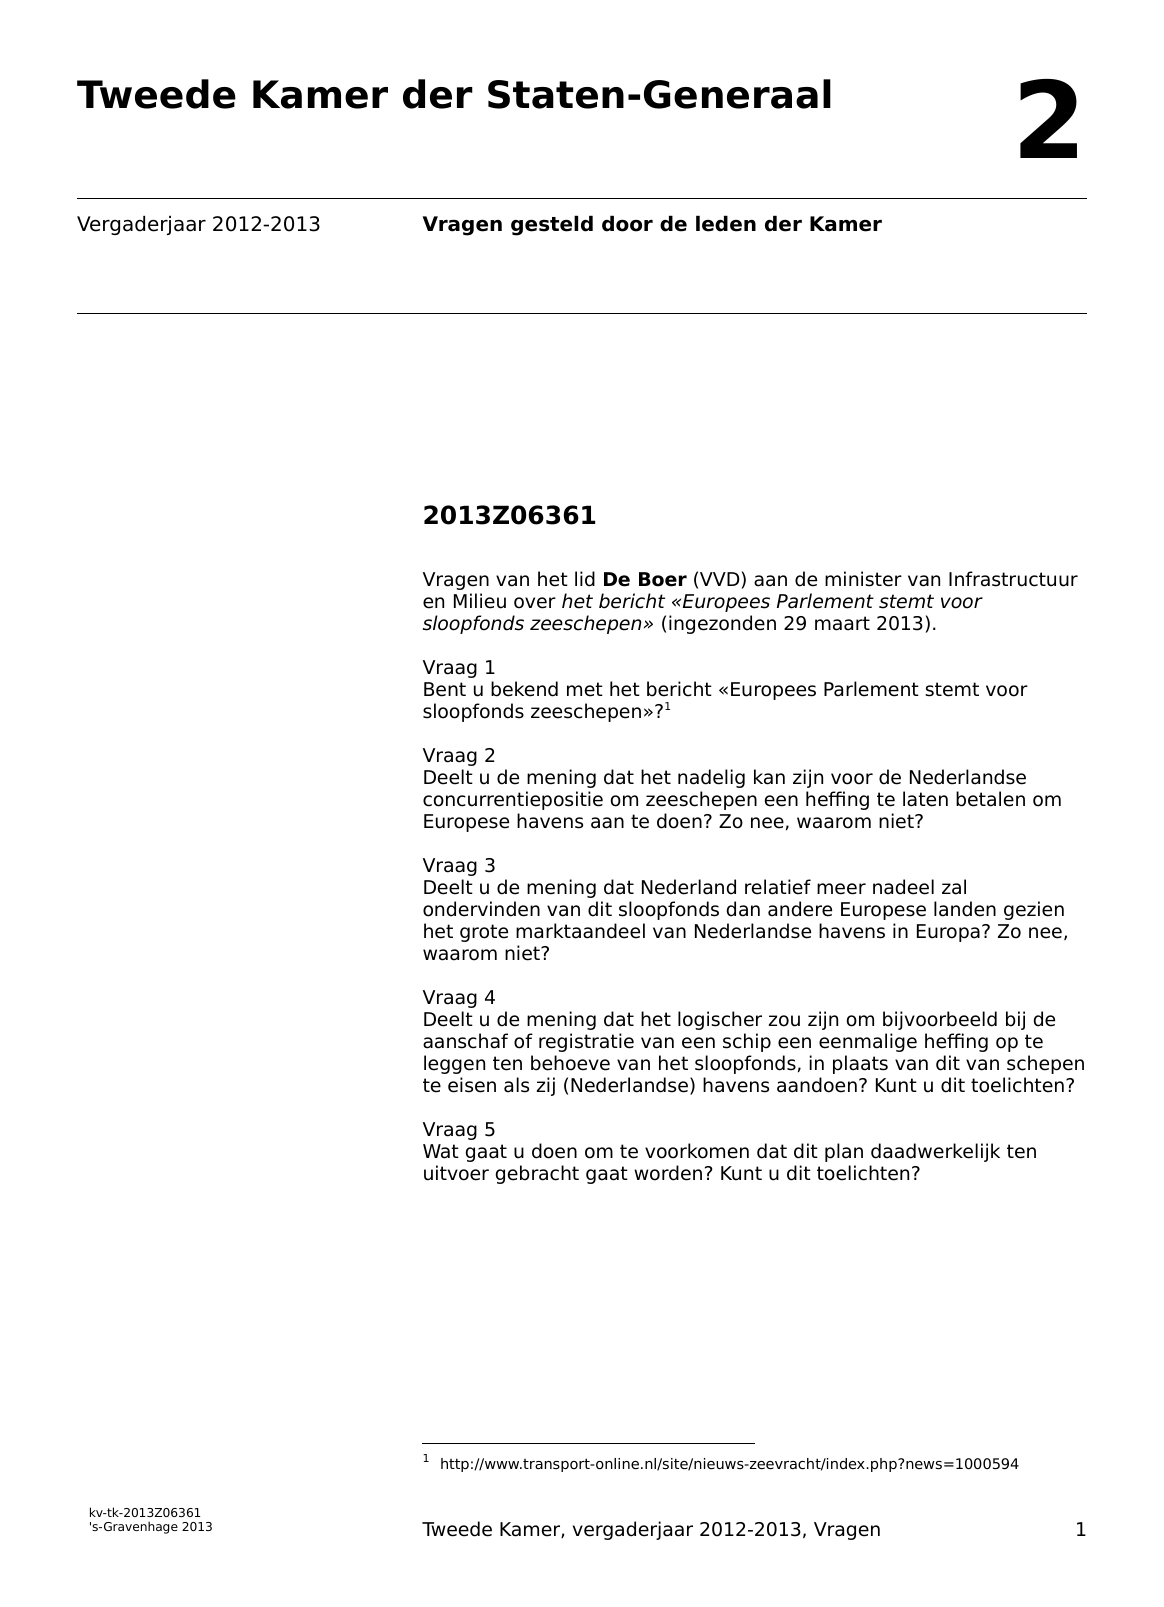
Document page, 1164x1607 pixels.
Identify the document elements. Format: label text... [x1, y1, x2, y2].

text 2013Z06361 [422, 501, 1087, 531]
text Bent u bekend met het bericht «Europees Parlement stemt voor sloopfonds zeeschepen»? [422, 679, 1087, 723]
text Deelt u de mening dat het logischer zou zijn om bijvoorbeeld bij de aanschaf of registratie van een schip een eenmalige heffing op te leggen ten behoeve van het sloopfonds, in plaats van dit van schepen te eisen als zij (Nederlandse) havens aandoen? Kunt u dit toelichten? [422, 1009, 1087, 1097]
text Vraag 1 [422, 657, 1087, 679]
text http://www.transport-online.nl/site/nieuws-zeevracht/index.php?news=1000594 [422, 1452, 1087, 1474]
text Vraag 4 [422, 987, 1087, 1009]
table_cell Vragen gesteld door de leden der Kamer [422, 199, 1087, 313]
text Deelt u de mening dat Nederland relatief meer nadeel zal ondervinden van dit sloopfonds dan andere Europese landen gezien het grote marktaandeel van Nederlandse havens in Europa? Zo nee, waarom niet? [422, 877, 1087, 965]
table_cell Vergaderjaar 2012-2013 [77, 199, 422, 313]
text Vraag 5 [422, 1119, 1087, 1141]
text Vraag 2 [422, 745, 1087, 767]
text Wat gaat u doen om te voorkomen dat dit plan daadwerkelijk ten uitvoer gebracht gaat worden? Kunt u dit toelichten? [422, 1141, 1087, 1185]
text 's-Gravenhage 2013 [88, 1520, 323, 1534]
text Vraag 3 [422, 855, 1087, 877]
text kv-tk-2013Z06361 [88, 1506, 323, 1520]
text Vragen van het lid De Boer (VVD) aan de minister van Infrastructuur en Milieu over het bericht «Europees Parlement stemt voor sloopfonds zeeschepen» (ingezonden 29 maart 2013). [422, 569, 1087, 635]
text Deelt u de mening dat het nadelig kan zijn voor de Nederlandse concurrentiepositie om zeeschepen een heffing te laten betalen om Europese havens aan te doen? Zo nee, waarom niet? [422, 767, 1087, 833]
table_header Tweede Kamer der Staten-Generaal [77, 59, 886, 198]
table_header 2 [886, 59, 1087, 198]
